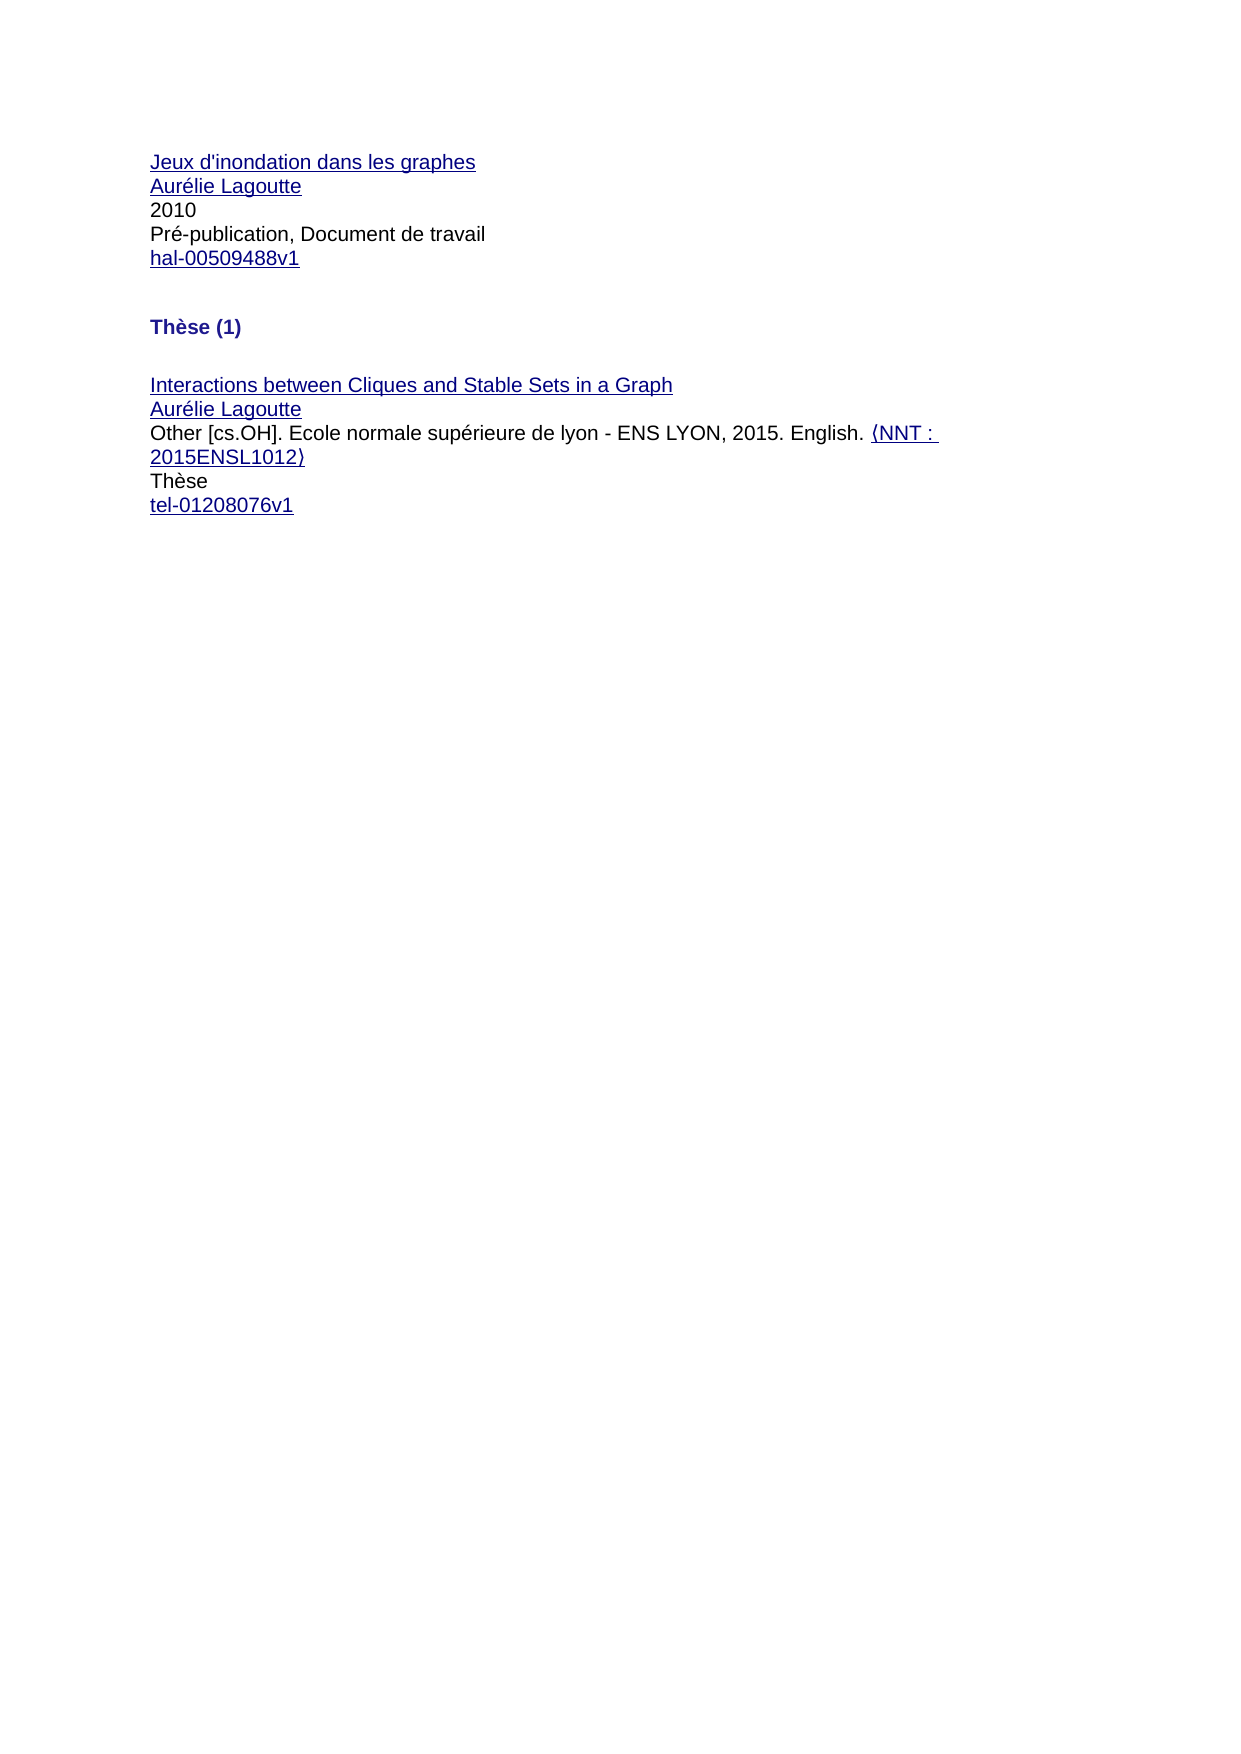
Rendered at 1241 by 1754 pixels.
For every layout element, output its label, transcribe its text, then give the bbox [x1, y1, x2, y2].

subtitle Thèse (1) [150, 314, 1090, 338]
table_cell Jeux d'inondation dans les graphes Aurélie Lagoutte 2010 Pré-publication, Document de travail hal-00509488v1 [150, 150, 1090, 270]
table_header Interactions between Cliques and Stable Sets in a Graph Aurélie Lagoutte Other [cs.OH]. Ecole normale supérieure de lyon - ENS LYON, 2015. English. ⟨NNT : 2015ENSL1012⟩ Thèse tel-01208076v1 [150, 373, 1090, 517]
